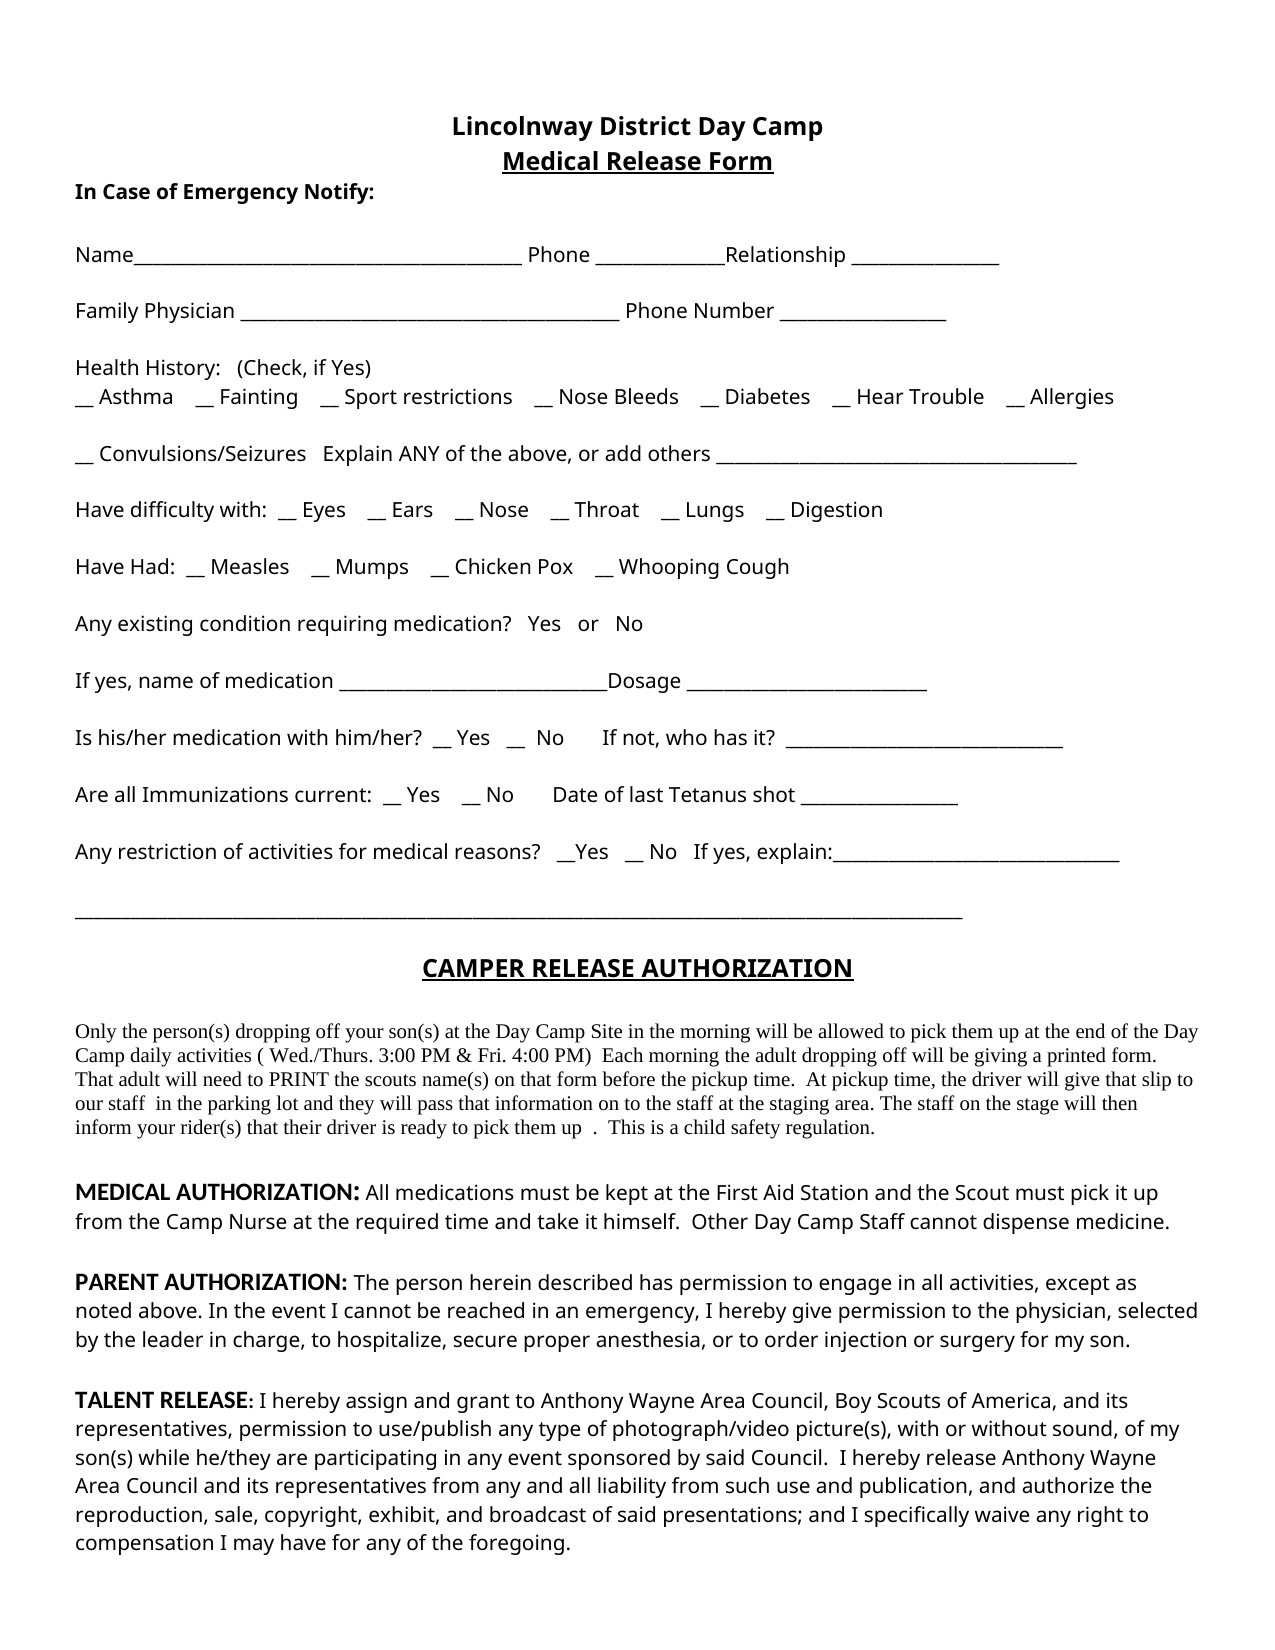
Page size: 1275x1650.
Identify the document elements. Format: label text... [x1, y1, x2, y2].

title Medical Release Form [75, 143, 1200, 177]
title Health History: (Check, if Yes) [75, 353, 1200, 382]
title Name__________________________________________ Phone ______________Relationship ________________ [75, 240, 1200, 268]
text Only the person(s) dropping off your son(s) at the Day Camp Site in the morning will be allowed to pick them up at the end of the Day Camp daily activities ( Wed./Thurs. 3:00 PM & Fri. 4:00 PM) Each morning the adult dropping off will be giving a printed form. That adult will need to PRINT the scouts name(s) on that form before the pickup time. At pickup time, the driver will give that slip to our staff in the parking lot and they will pass that information on to the staff at the staging area. The staff on the stage will then inform your rider(s) that their driver is ready to pick them up . This is a child safety regulation. [75, 1019, 1200, 1139]
title If yes, name of medication _____________________________Dosage __________________________ [75, 666, 1200, 695]
title Any restriction of activities for medical reasons? __Yes __ No If yes, explain:_______________________________ [75, 837, 1200, 865]
title Have Had: __ Measles __ Mumps __ Chicken Pox __ Whooping Cough [75, 552, 1200, 581]
title Lincolnway District Day Camp [75, 109, 1200, 143]
text PARENT AUTHORIZATION: The person herein described has permission to engage in all activities, except as noted above. In the event I cannot be reached in an emergency, I hereby give permission to the physician, selected by the leader in charge, to hospitalize, secure proper anesthesia, or to order injection or surgery for my son. [75, 1266, 1200, 1353]
title ________________________________________________________________________________________________ [75, 894, 1200, 922]
title Are all Immunizations current: __ Yes __ No Date of last Tetanus shot _________________ [75, 780, 1200, 808]
title Have difficulty with: __ Eyes __ Ears __ Nose __ Throat __ Lungs __ Digestion [75, 496, 1200, 524]
title Camper release authorization [75, 951, 1200, 985]
title Is his/her medication with him/her? __ Yes __ No If not, who has it? ______________________________ [75, 723, 1200, 752]
title Medical AUTHORIZATION: All medications must be kept at the First Aid Station and the Scout must pick it up from the Camp Nurse at the required time and take it himself. Other Day Camp Staff cannot dispense medicine. [75, 1173, 1200, 1236]
title Any existing condition requiring medication? Yes or No [75, 609, 1200, 638]
title __ Convulsions/Seizures Explain ANY of the above, or add others _______________________________________ [75, 439, 1200, 467]
title __ Asthma __ Fainting __ Sport restrictions __ Nose Bleeds __ Diabetes __ Hear Trouble __ Allergies [75, 382, 1200, 410]
text TALENT RELEASE: I hereby assign and grant to Anthony Wayne Area Council, Boy Scouts of America, and its representatives, permission to use/publish any type of photograph/video picture(s), with or without sound, of my son(s) while he/they are participating in any event sponsored by said Council. I hereby release Anthony Wayne Area Council and its representatives from any and all liability from such use and publication, and authorize the reproduction, sale, copyright, exhibit, and broadcast of said presentations; and I specifically waive any right to compensation I may have for any of the foregoing. [75, 1384, 1200, 1557]
title Family Physician _________________________________________ Phone Number __________________ [75, 297, 1200, 325]
title In Case of Emergency Notify: [75, 177, 1200, 206]
